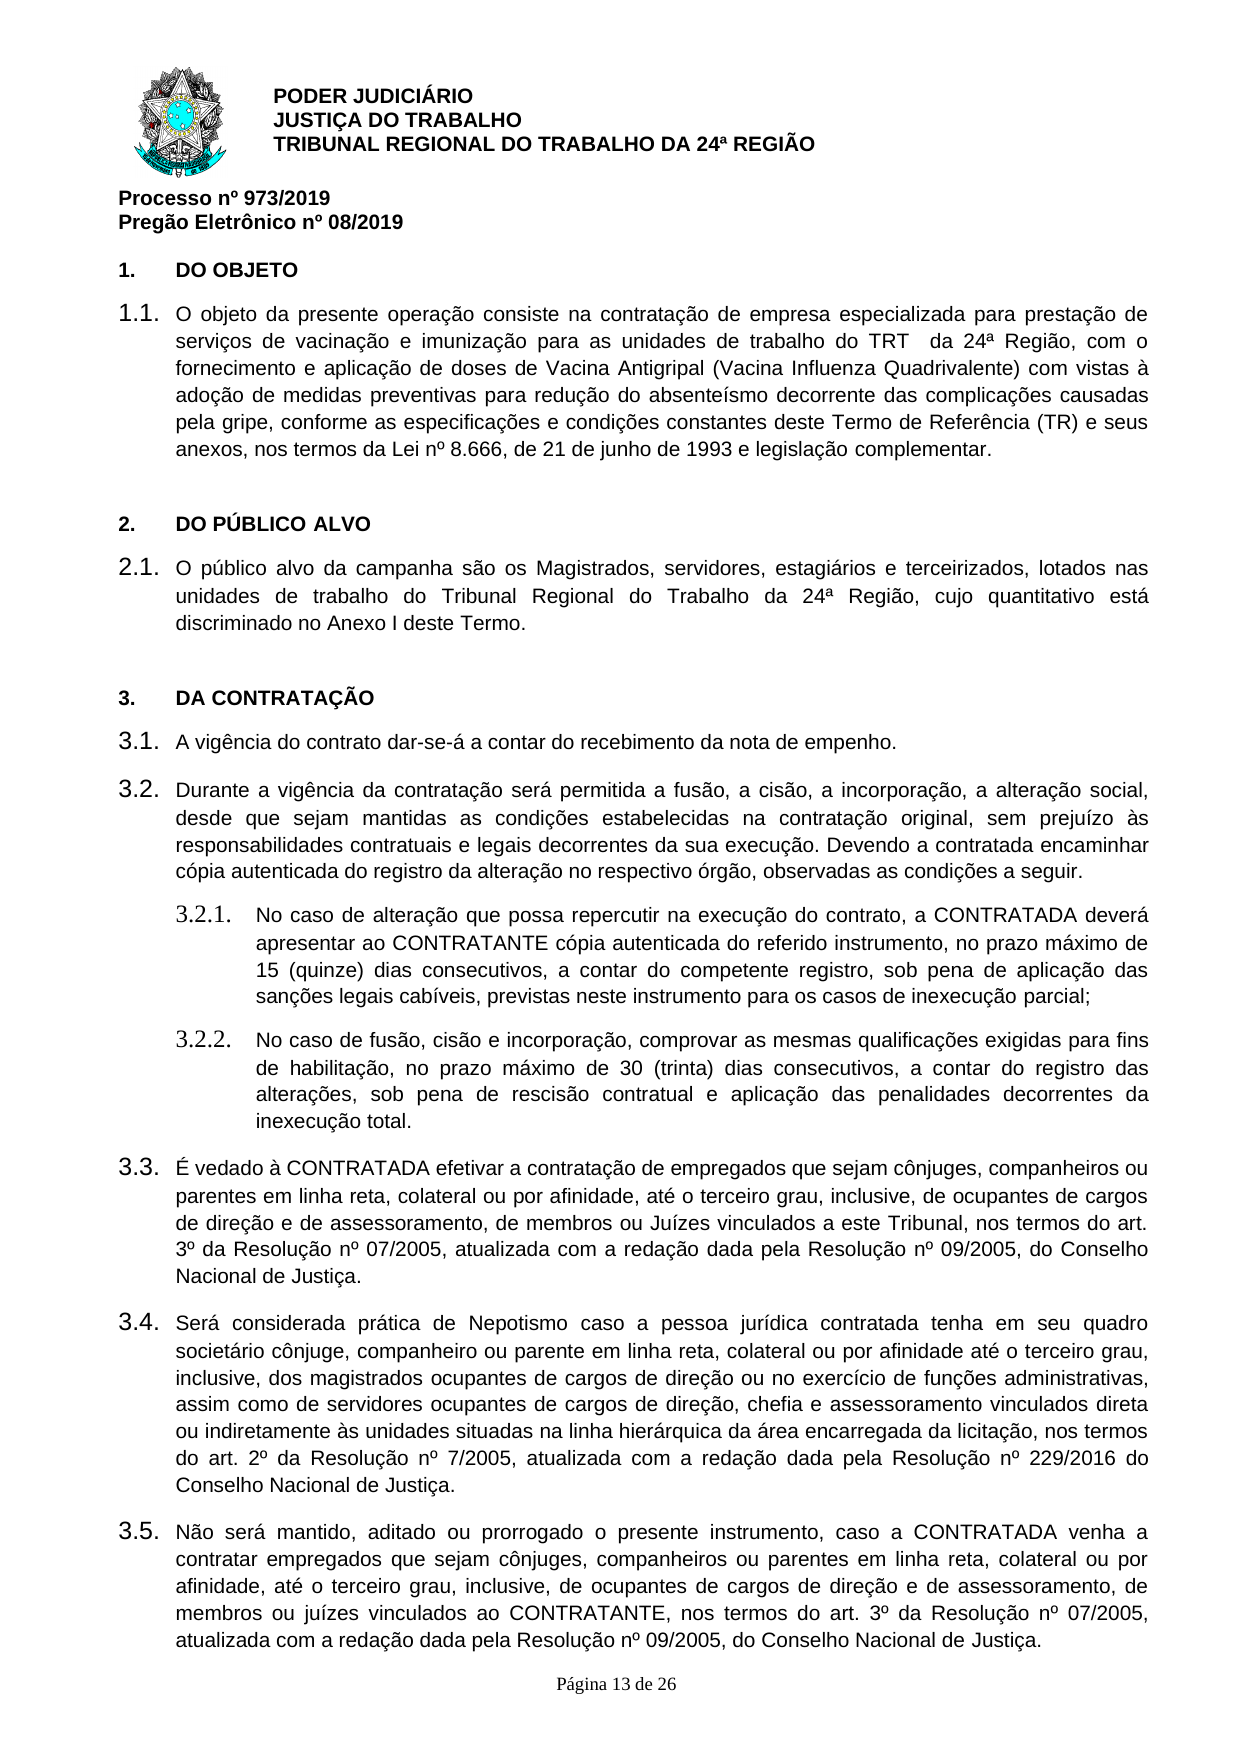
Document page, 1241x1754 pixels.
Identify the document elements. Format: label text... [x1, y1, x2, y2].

list Durante a vigência da contratação será permitida a fusão, a cisão, a incorporação, a alteração social, desde que sejam mantidas as condições estabelecidas na contratação original, sem prejuízo às responsabilidades contratuais e legais decorrentes da sua execução. Devendo a contratada encaminhar cópia autenticada do registro da alteração no respectivo órgão, observadas as condições a seguir. [118, 774, 1150, 883]
list No caso de alteração que possa repercutir na execução do contrato, a CONTRATADA deverá apresentar ao CONTRATANTE cópia autenticada do referido instrumento, no prazo máximo de 15 (quinze) dias consecutivos, a contar do competente registro, sob pena de aplicação das sanções legais cabíveis, previstas neste instrumento para os casos de inexecução parcial; [175, 899, 1150, 1008]
list É vedado à CONTRATADA efetivar a contratação de empregados que sejam cônjuges, companheiros ou parentes em linha reta, colateral ou por afinidade, até o terceiro grau, inclusive, de ocupantes de cargos de direção e de assessoramento, de membros ou Juízes vinculados a este Tribunal, nos termos do art. 3º da Resolução nº 07/2005, atualizada com a redação dada pela Resolução nº 09/2005, do Conselho Nacional de Justiça. [118, 1152, 1150, 1288]
list No caso de fusão, cisão e incorporação, comprovar as mesmas qualificações exigidas para fins de habilitação, no prazo máximo de 30 (trinta) dias consecutivos, a contar do registro das alterações, sob pena de rescisão contratual e aplicação das penalidades decorrentes da inexecução total. [175, 1024, 1150, 1133]
list Não será mantido, aditado ou prorrogado o presente instrumento, caso a CONTRATADA venha a contratar empregados que sejam cônjuges, companheiros ou parentes em linha reta, colateral ou por afinidade, até o terceiro grau, inclusive, de ocupantes de cargos de direção e de assessoramento, de membros ou juízes vinculados ao CONTRATANTE, nos termos do art. 3º da Resolução nº 07/2005, atualizada com a redação dada pela Resolução nº 09/2005, do Conselho Nacional de Justiça. [118, 1516, 1150, 1651]
list O objeto da presente operação consiste na contratação de empresa especializada para prestação de serviços de vacinação e imunização para as unidades de trabalho do TRT da 24ª Região, com o fornecimento e aplicação de doses de Vacina Antigripal (Vacina Influenza Quadrivalente) com vistas à adoção de medidas preventivas para redução do absenteísmo decorrente das complicações causadas pela gripe, conforme as especificações e condições constantes deste Termo de Referência (TR) e seus anexos, nos termos da Lei nº 8.666, de 21 de junho de 1993 e legislação complementar. [118, 298, 1150, 460]
list A vigência do contrato dar-se-á a contar do recebimento da nota de empenho. [118, 726, 1150, 754]
subtitle DO PÚBLICO ALVO [118, 512, 1152, 536]
subtitle DO OBJETO [118, 257, 1152, 281]
list Será considerada prática de Nepotismo caso a pessoa jurídica contratada tenha em seu quadro societário cônjuge, companheiro ou parente em linha reta, colateral ou por afinidade até o terceiro grau, inclusive, dos magistrados ocupantes de cargos de direção ou no exercício de funções administrativas, assim como de servidores ocupantes de cargos de direção, chefia e assessoramento vinculados direta ou indiretamente às unidades situadas na linha hierárquica da área encarregada da licitação, nos termos do art. 2º da Resolução nº 7/2005, atualizada com a redação dada pela Resolução nº 229/2016 do Conselho Nacional de Justiça. [118, 1307, 1150, 1496]
list O público alvo da campanha são os Magistrados, servidores, estagiários e terceirizados, lotados nas unidades de trabalho do Tribunal Regional do Trabalho da 24ª Região, cujo quantitativo está discriminado no Anexo I deste Termo. [118, 552, 1150, 635]
subtitle DA CONTRATAÇÃO [118, 685, 1152, 709]
picture [133, 66, 228, 178]
